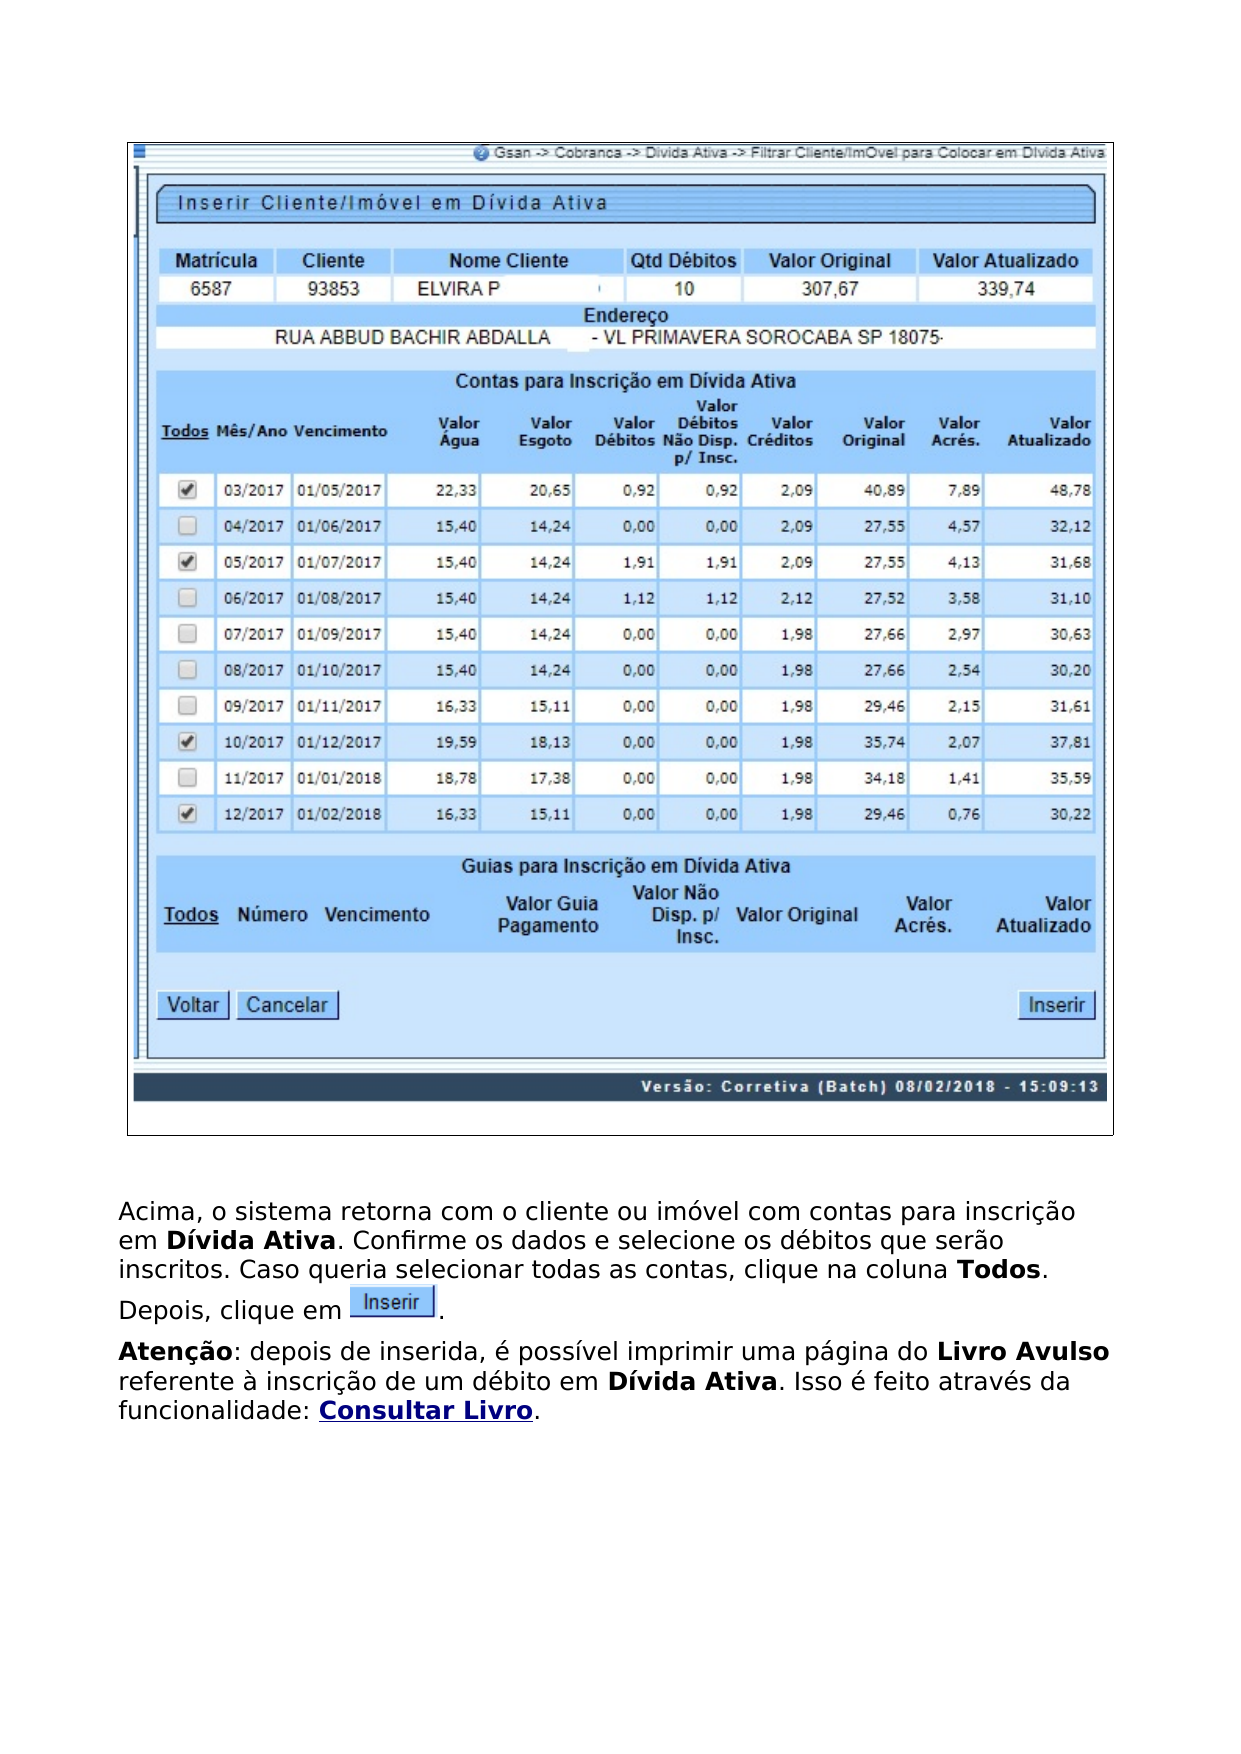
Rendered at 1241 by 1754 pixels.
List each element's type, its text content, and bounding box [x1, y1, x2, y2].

picture [133, 144, 1107, 1103]
text Atenção: depois de inserida, é possível imprimir uma página do Livro Avulso referente à inscrição de um débito em Dívida Ativa. Isso é feito através da funcionalidade: Consultar Livro. [118, 1337, 1122, 1425]
text Acima, o sistema retorna com o cliente ou imóvel com contas para inscrição em Dívida Ativa. Confirme os dados e selecione os débitos que serão inscritos. Caso queria selecionar todas as contas, clique na coluna Todos. Depois, clique em . [118, 1197, 1122, 1325]
picture [350, 1284, 438, 1319]
table_header [128, 143, 1113, 1135]
